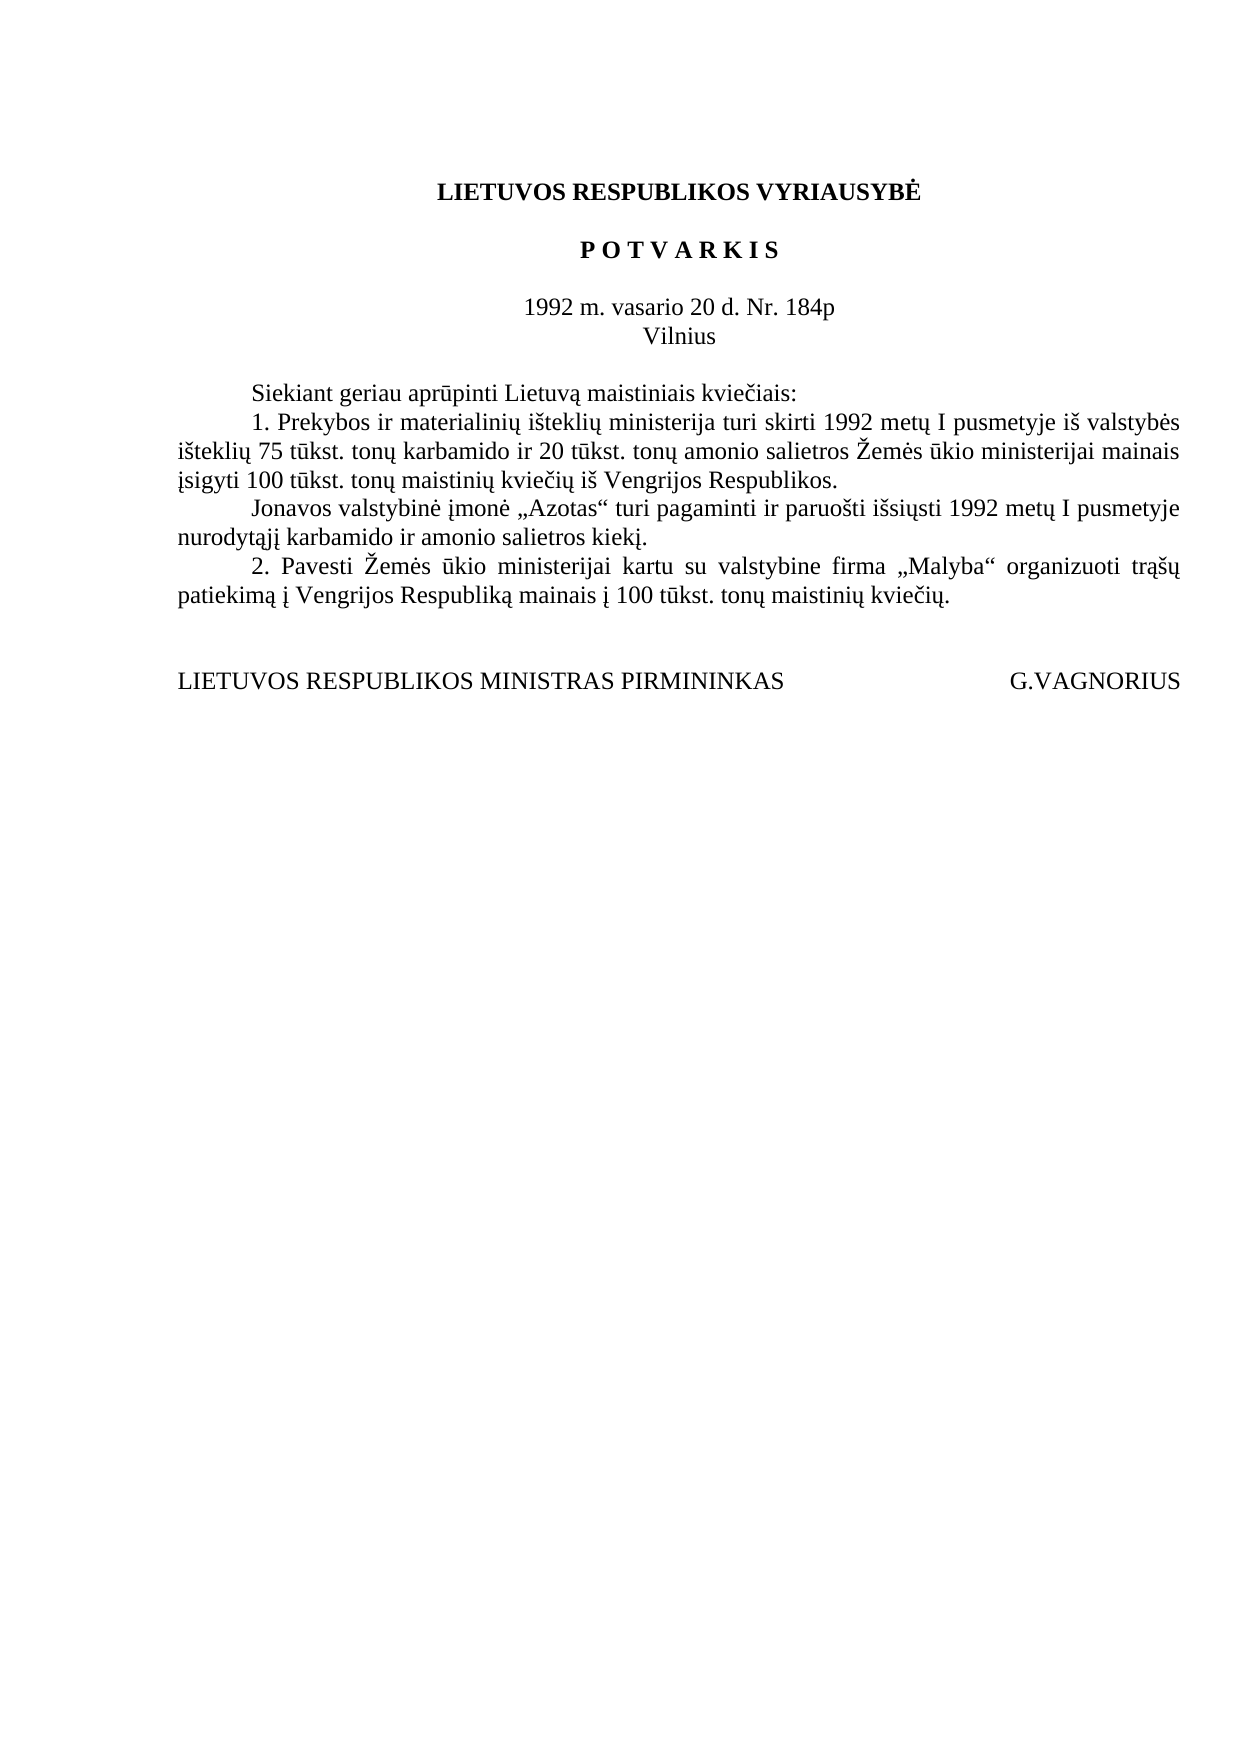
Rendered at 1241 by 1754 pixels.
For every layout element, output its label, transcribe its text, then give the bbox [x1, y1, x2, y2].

text Jonavos valstybinė įmonė „Azotas“ turi pagaminti ir paruošti išsiųsti 1992 metų I pusmetyje nurodytąjį karbamido ir amonio salietros kiekį. [177, 493, 1181, 551]
text Siekiant geriau aprūpinti Lietuvą maistiniais kviečiais: [177, 378, 1181, 407]
text 1992 m. vasario 20 d. Nr. 184p [177, 292, 1181, 321]
text 2. Pavesti Žemės ūkio ministerijai kartu su valstybine firma „Malyba“ organizuoti trąšų patiekimą į Vengrijos Respubliką mainais į 100 tūkst. tonų maistinių kviečių. [177, 551, 1181, 608]
text LIETUVOS RESPUBLIKOS VYRIAUSYBĖ [177, 177, 1181, 206]
text Vilnius [177, 321, 1181, 350]
text P O T V A R K I S [177, 235, 1181, 263]
text 1. Prekybos ir materialinių išteklių ministerija turi skirti 1992 metų I pusmetyje iš valstybės išteklių 75 tūkst. tonų karbamido ir 20 tūkst. tonų amonio salietros Žemės ūkio ministerijai mainais įsigyti 100 tūkst. tonų maistinių kviečių iš Vengrijos Respublikos. [177, 407, 1181, 493]
text LIETUVOS RESPUBLIKOS MINISTRAS PIRMININKAS G.VAGNORIUS [177, 666, 1181, 695]
